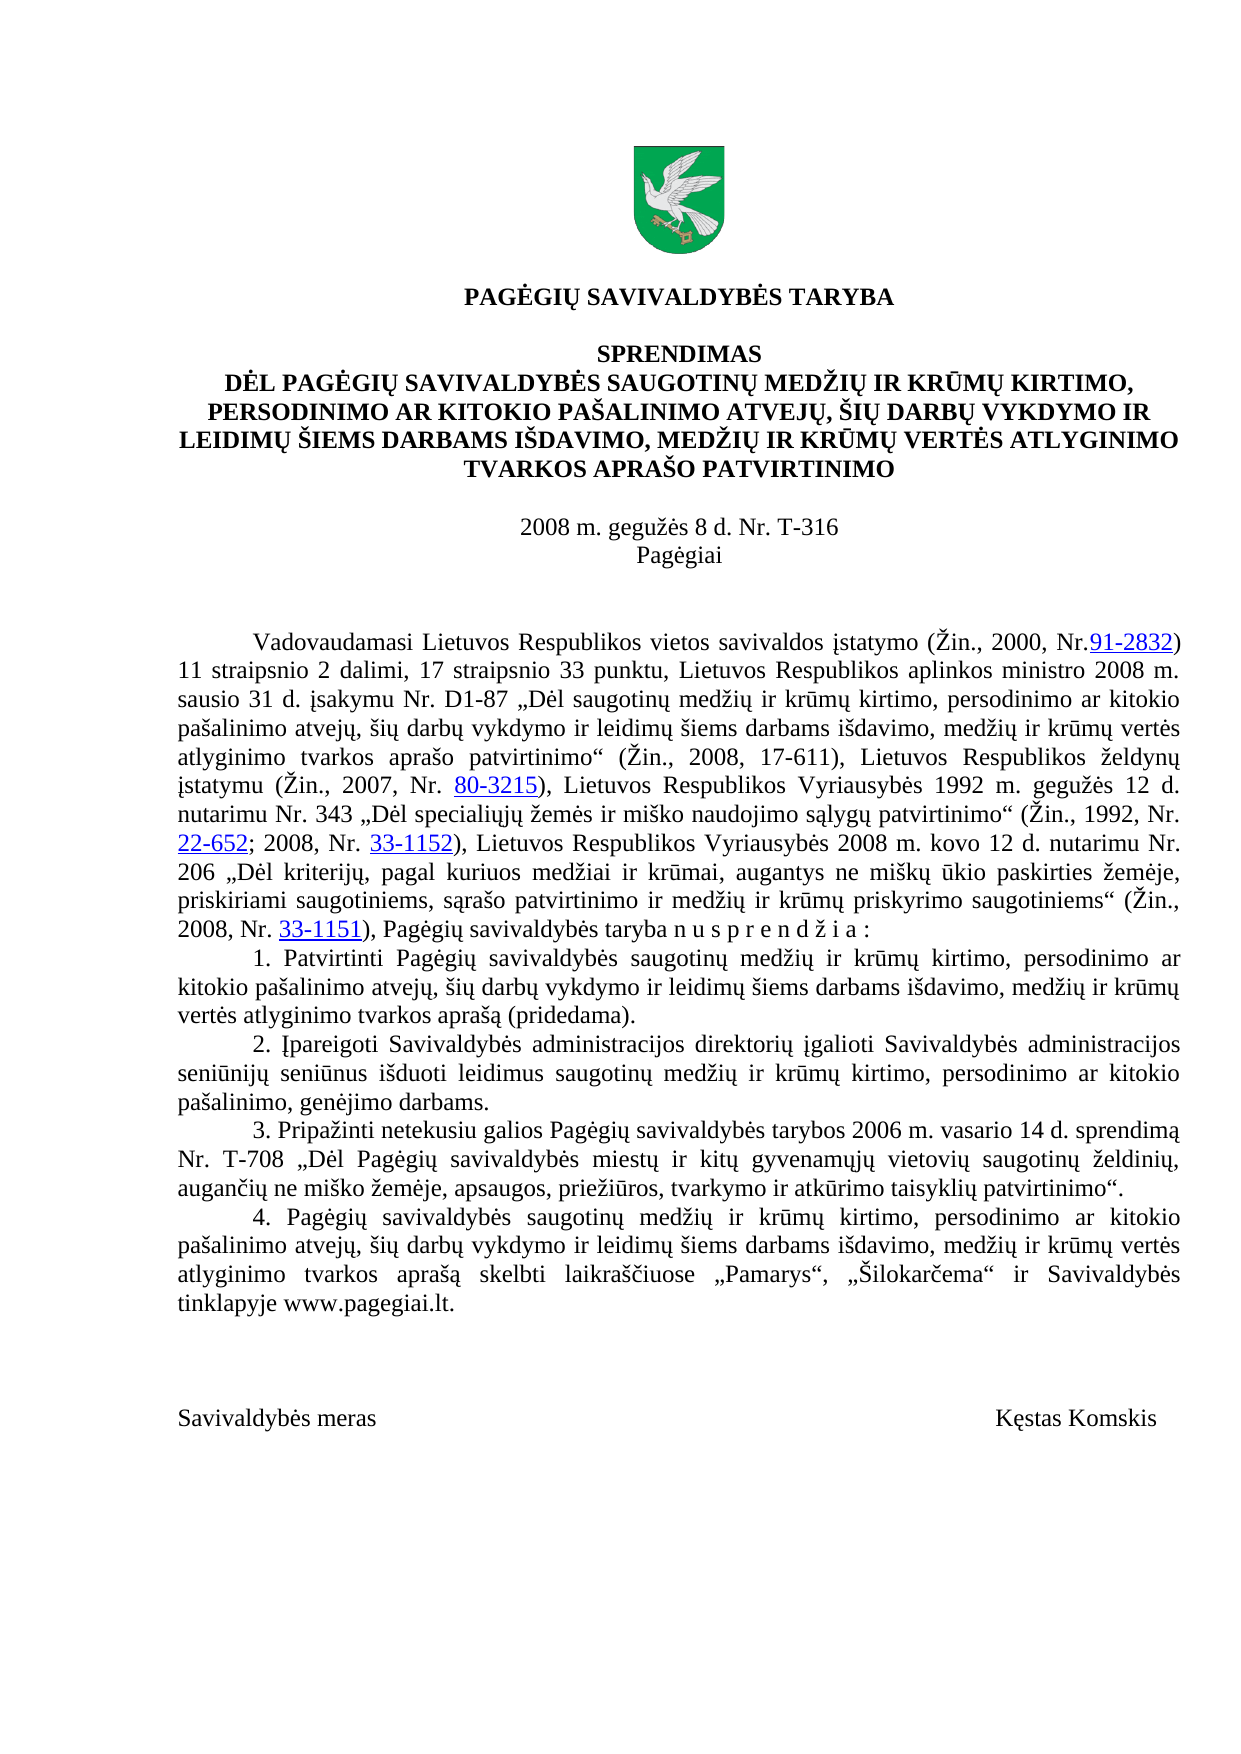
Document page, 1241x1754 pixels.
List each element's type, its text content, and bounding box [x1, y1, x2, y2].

text Pagėgių savivaldybės taryba [177, 282, 1181, 311]
text 1. Patvirtinti Pagėgių savivaldybės saugotinų medžių ir krūmų kirtimo, persodinimo ar kitokio pašalinimo atvejų, šių darbų vykdymo ir leidimų šiems darbams išdavimo, medžių ir krūmų vertės atlyginimo tvarkos aprašą (pridedama). [177, 943, 1181, 1029]
text Vadovaudamasi Lietuvos Respublikos vietos savivaldos įstatymo (Žin., 2000, Nr.91-2832) 11 straipsnio 2 dalimi, 17 straipsnio 33 punktu, Lietuvos Respublikos aplinkos ministro 2008 m. sausio 31 d. įsakymu Nr. D1-87 „Dėl saugotinų medžių ir krūmų kirtimo, persodinimo ar kitokio pašalinimo atvejų, šių darbų vykdymo ir leidimų šiems darbams išdavimo, medžių ir krūmų vertės atlyginimo tvarkos aprašo patvirtinimo“ (Žin., 2008, 17-611), Lietuvos Respublikos želdynų įstatymu (Žin., 2007, Nr. 80-3215), Lietuvos Respublikos Vyriausybės 1992 m. gegužės 12 d. nutarimu Nr. 343 „Dėl specialiųjų žemės ir miško naudojimo sąlygų patvirtinimo“ (Žin., 1992, Nr. 22-652; 2008, Nr. 33-1152), Lietuvos Respublikos Vyriausybės 2008 m. kovo 12 d. nutarimu Nr. 206 „Dėl kriterijų, pagal kuriuos medžiai ir krūmai, augantys ne miškų ūkio paskirties žemėje, priskiriami saugotiniems, sąrašo patvirtinimo ir medžių ir krūmų priskyrimo saugotiniems“ (Žin., 2008, Nr. 33-1151), Pagėgių savivaldybės taryba nusprendžia: [177, 627, 1181, 943]
text Pagėgiai [177, 541, 1181, 569]
text 3. Pripažinti netekusiu galios Pagėgių savivaldybės tarybos 2006 m. vasario 14 d. sprendimą Nr. T-708 „Dėl Pagėgių savivaldybės miestų ir kitų gyvenamųjų vietovių saugotinų želdinių, augančių ne miško žemėje, apsaugos, priežiūros, tvarkymo ir atkūrimo taisyklių patvirtinimo“. [177, 1116, 1181, 1202]
text SPRENDIMAS [177, 339, 1181, 368]
text DĖL PAGĖGIŲ SAVIVALDYBĖS SAUGOTINŲ MEDŽIŲ IR KRŪMŲ KIRTIMO, PERSODINIMO AR KITOKIO PAŠALINIMO ATVEJŲ, ŠIŲ DARBŲ VYKDYMO IR LEIDIMŲ ŠIEMS DARBAMS IŠDAVIMO, MEDŽIŲ IR KRŪMŲ VERTĖS ATLYGINIMO TVARKOS APRAŠO PATVIRTINIMO [177, 368, 1181, 483]
text 4. Pagėgių savivaldybės saugotinų medžių ir krūmų kirtimo, persodinimo ar kitokio pašalinimo atvejų, šių darbų vykdymo ir leidimų šiems darbams išdavimo, medžių ir krūmų vertės atlyginimo tvarkos aprašą skelbti laikraščiuose „Pamarys“, „Šilokarčema“ ir Savivaldybės tinklapyje www.pagegiai.lt. [177, 1202, 1181, 1317]
text 2008 m. gegužės 8 d. Nr. T-316 [177, 512, 1181, 541]
text 2. Įpareigoti Savivaldybės administracijos direktorių įgalioti Savivaldybės administracijos seniūnijų seniūnus išduoti leidimus saugotinų medžių ir krūmų kirtimo, persodinimo ar kitokio pašalinimo, genėjimo darbams. [177, 1029, 1181, 1116]
text Savivaldybės meras Kęstas Komskis [177, 1403, 1181, 1432]
